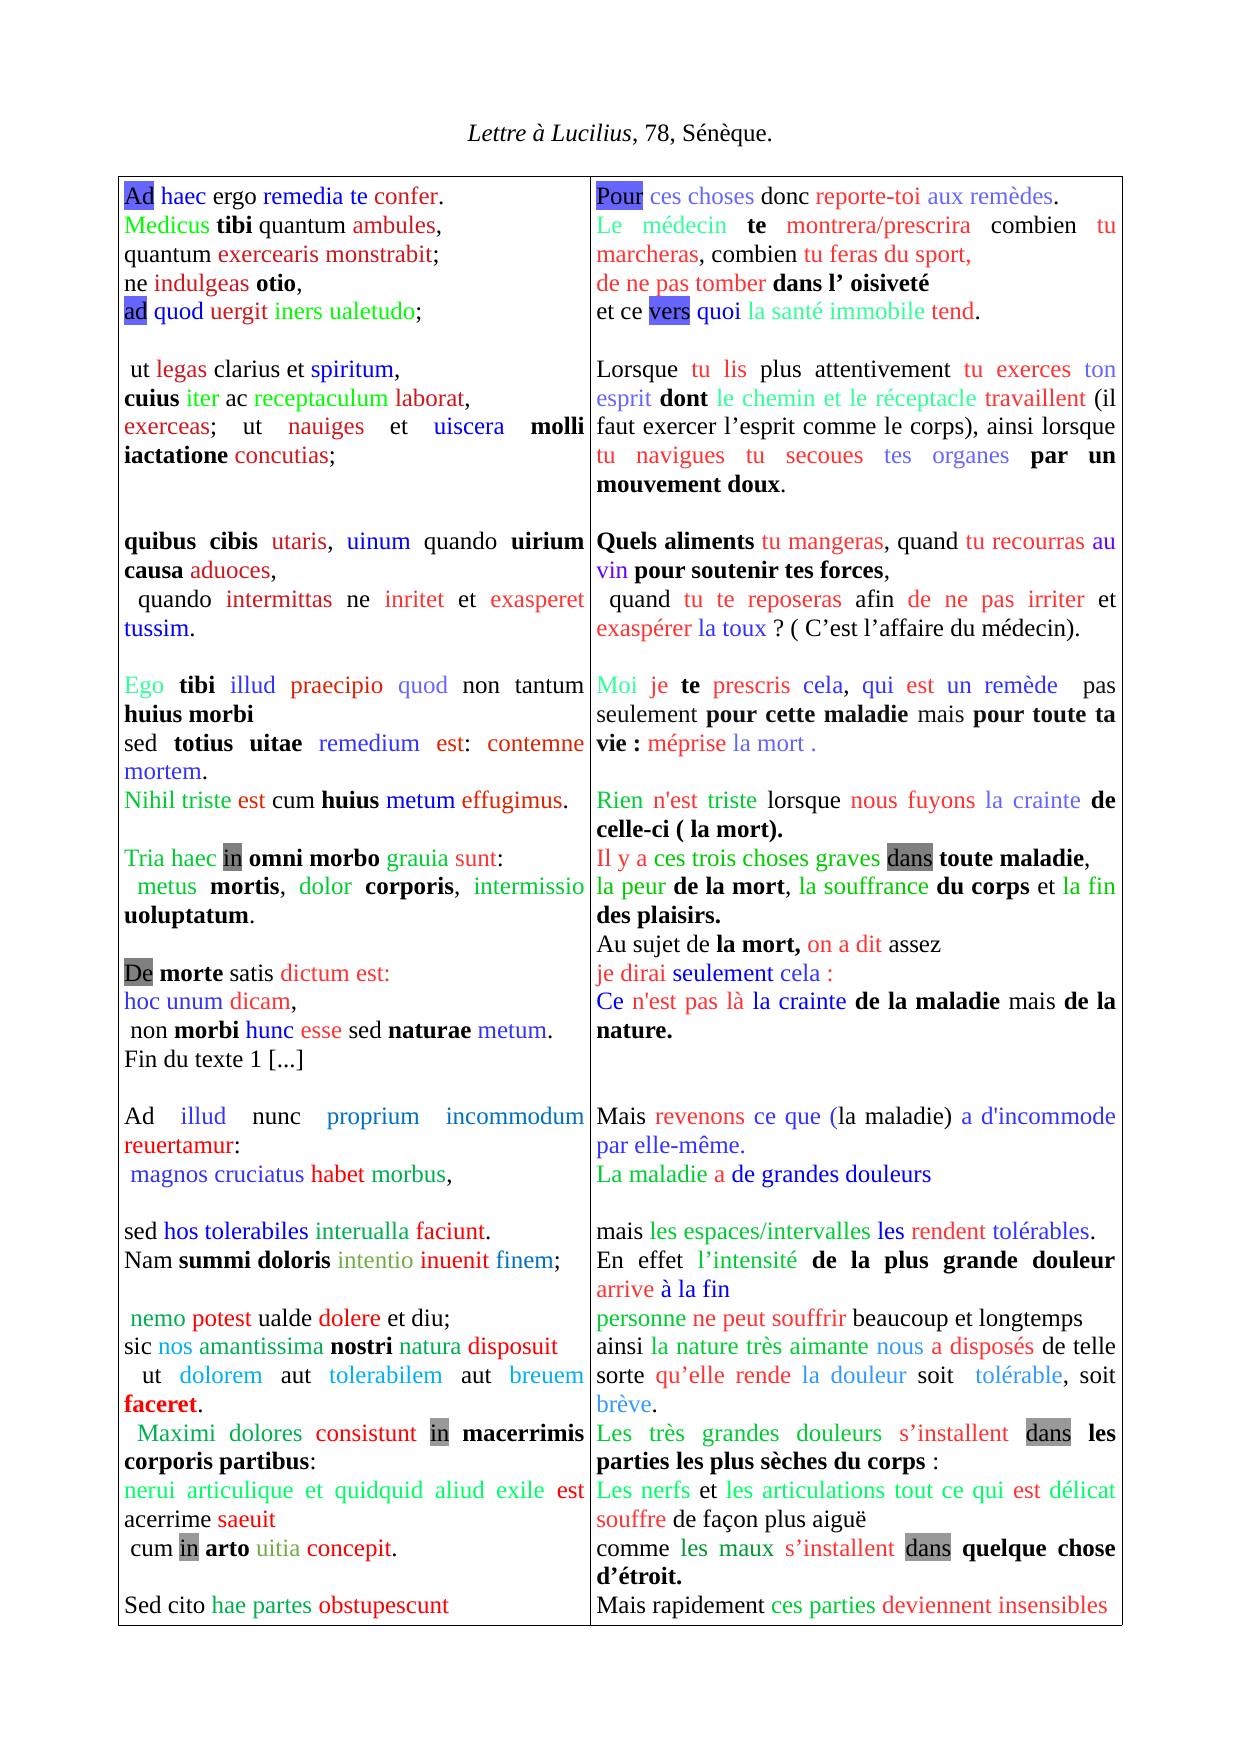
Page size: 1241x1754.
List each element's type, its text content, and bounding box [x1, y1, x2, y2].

table_header Ad haec ergo remedia te confer. Medicus tibi quantum ambules, quantum exercearis monstrabit; ne indulgeas otio, ad quod uergit iners ualetudo; ut legas clarius et spiritum, cuius iter ac receptaculum laborat, exerceas; ut nauiges et uiscera molli iactatione concutias; quibus cibis utaris, uinum quando uirium causa aduoces, quando intermittas ne inritet et exasperet tussim. Ego tibi illud praecipio quod non tantum huius morbi sed totius uitae remedium est: contemne mortem. Nihil triste est cum huius metum effugimus. Tria haec in omni morbo grauia sunt: metus mortis, dolor corporis, intermissio uoluptatum. De morte satis dictum est: hoc unum dicam, non morbi hunc esse sed naturae metum. Fin du texte 1 [...] Ad illud nunc proprium incommodum reuertamur: magnos cruciatus habet morbus, sed hos tolerabiles interualla faciunt. Nam summi doloris intentio inuenit finem; nemo potest ualde dolere et diu; sic nos amantissima nostri natura disposuit ut dolorem aut tolerabilem aut breuem faceret. Maximi dolores consistunt in macerrimis corporis partibus: nerui articulique et quidquid aliud exile est acerrime saeuit cum in arto uitia concepit. Sed cito hae partes obstupescunt [119, 177, 590, 1625]
table_header Pour ces choses donc reporte-toi aux remèdes. Le médecin te montrera/prescrira combien tu marcheras, combien tu feras du sport, de ne pas tomber dans l’ oisiveté et ce vers quoi la santé immobile tend. Lorsque tu lis plus attentivement tu exerces ton esprit dont le chemin et le réceptacle travaillent (il faut exercer l’esprit comme le corps), ainsi lorsque tu navigues tu secoues tes organes par un mouvement doux. Quels aliments tu mangeras, quand tu recourras au vin pour soutenir tes forces, quand tu te reposeras afin de ne pas irriter et exaspérer la toux ? ( C’est l’affaire du médecin). Moi je te prescris cela, qui est un remède pas seulement pour cette maladie mais pour toute ta vie : méprise la mort . Rien n'est triste lorsque nous fuyons la crainte de celle-ci ( la mort). Il y a ces trois choses graves dans toute maladie, la peur de la mort, la souffrance du corps et la fin des plaisirs. Au sujet de la mort, on a dit assez je dirai seulement cela : Ce n'est pas là la crainte de la maladie mais de la nature. Mais revenons ce que (la maladie) a d'incommode par elle-même. La maladie a de grandes douleurs mais les espaces/intervalles les rendent tolérables. En effet l’intensité de la plus grande douleur arrive à la fin personne ne peut souffrir beaucoup et longtemps ainsi la nature très aimante nous a disposés de telle sorte qu’elle rende la douleur soit tolérable, soit brève. Les très grandes douleurs s’installent dans les parties les plus sèches du corps : Les nerfs et les articulations tout ce qui est délicat souffre de façon plus aiguë comme les maux s’installent dans quelque chose d’étroit. Mais rapidement ces parties deviennent insensibles [591, 177, 1122, 1625]
text Lettre à Lucilius, 78, Sénèque. [118, 118, 1122, 147]
